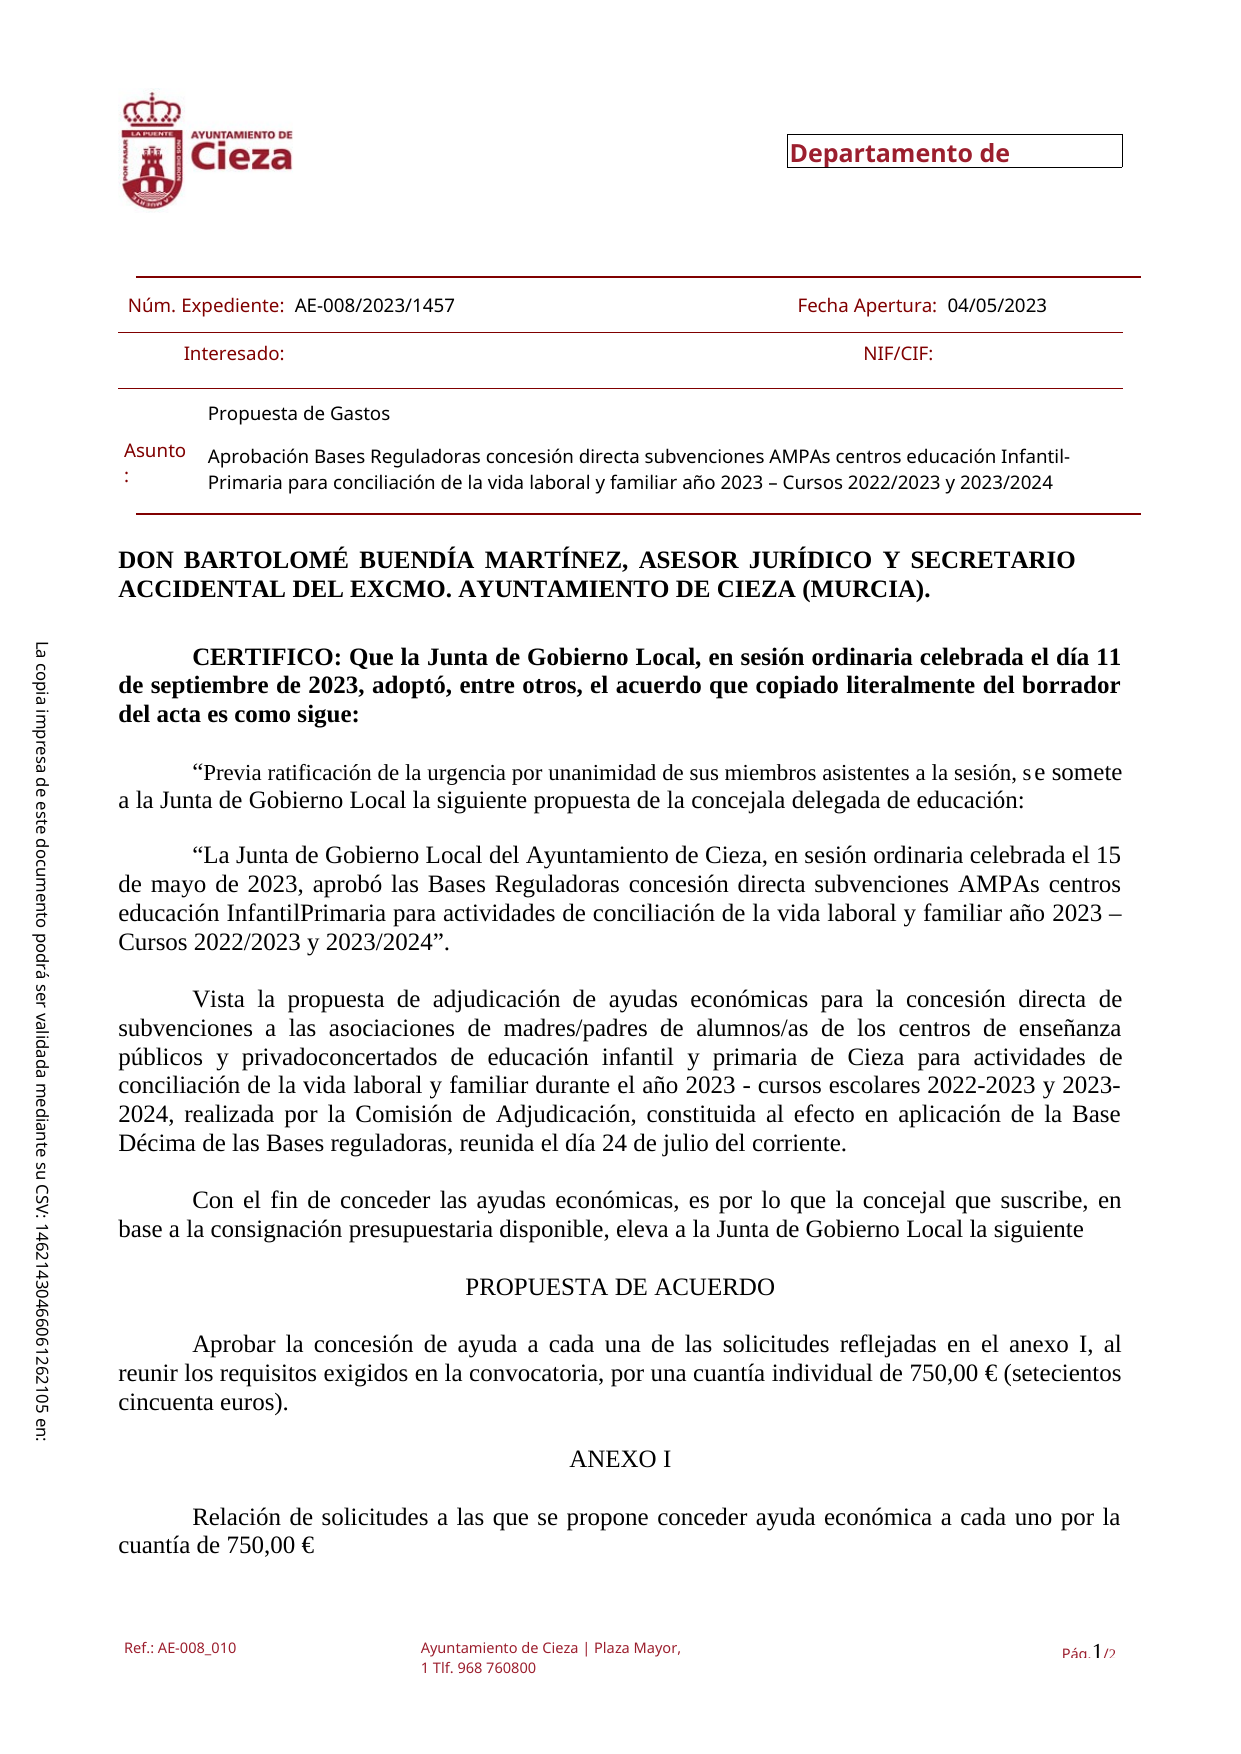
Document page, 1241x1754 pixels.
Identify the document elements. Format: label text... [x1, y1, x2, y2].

text Relación de solicitudes a las que se propone conceder ayuda económica a cada uno por la cuantía de 750,00 € [118, 1502, 1122, 1559]
text Aprobación Bases Reguladoras concesión directa subvenciones AMPAs centros educación Infantil-Primaria para conciliación de la vida laboral y familiar año 2023 – Cursos 2022/2023 y 2023/2024 [208, 444, 1094, 495]
text Aprobar la concesión de ayuda a cada una de las solicitudes reflejadas en el anexo I, al reunir los requisitos exigidos en la convocatoria, por una cuantía individual de 750,00 € (setecientos cincuenta euros). [118, 1329, 1122, 1415]
text PROPUESTA DE ACUERDO [464, 1272, 776, 1300]
text Con el fin de conceder las ayudas económicas, es por lo que la concejal que suscribe, en base a la consignación presupuestaria disponible, eleva a la Junta de Gobierno Local la siguiente [118, 1185, 1122, 1243]
text “La Junta de Gobierno Local del Ayuntamiento de Cieza, en sesión ordinaria celebrada el 15 de mayo de 2023, aprobó las Bases Reguladoras concesión directa subvenciones AMPAs centros educación InfantilPrimaria para actividades de conciliación de la vida laboral y familiar año 2023 – Cursos 2022/2023 y 2023/2024”. [118, 840, 1122, 955]
text ANEXO I [464, 1444, 776, 1473]
text “Previa ratificación de la urgencia por unanimidad de sus miembros asistentes a la sesión, se somete a la Junta de Gobierno Local la siguiente propuesta de la concejala delegada de educación: [118, 757, 1122, 814]
text La copia impresa de este documento podrá ser validada mediante su CSV: 14621430466061262105 en: http://cotejar.cieza.es [33, 641, 54, 1577]
text Núm. Expediente: AE-008/2023/1457 Fecha Apertura: 04/05/2023 [128, 292, 1134, 318]
text Propuesta de Gastos [208, 401, 1134, 426]
text Vista la propuesta de adjudicación de ayudas económicas para la concesión directa de subvenciones a las asociaciones de madres/padres de alumnos/as de los centros de enseñanza públicos y privadoconcertados de educación infantil y primaria de Cieza para actividades de conciliación de la vida laboral y familiar durante el año 2023 - cursos escolares 2022-2023 y 2023- 2024, realizada por la Comisión de Adjudicación, constituida al efecto en aplicación de la Base Décima de las Bases reguladoras, reunida el día 24 de julio del corriente. [118, 984, 1122, 1157]
text Interesado: NIF/CIF: [183, 341, 1134, 366]
subtitle DON BARTOLOMÉ BUENDÍA MARTÍNEZ, ASESOR JURÍDICO Y SECRETARIO ACCIDENTAL DEL EXCMO. AYUNTAMIENTO DE CIEZA (MURCIA). [118, 545, 1134, 602]
picture [118, 88, 294, 213]
text Asunto: [124, 437, 187, 488]
text CERTIFICO: Que la Junta de Gobierno Local, en sesión ordinaria celebrada el día 11 de septiembre de 2023, adoptó, entre otros, el acuerdo que copiado literalmente del borrador del acta es como sigue: [118, 642, 1122, 728]
